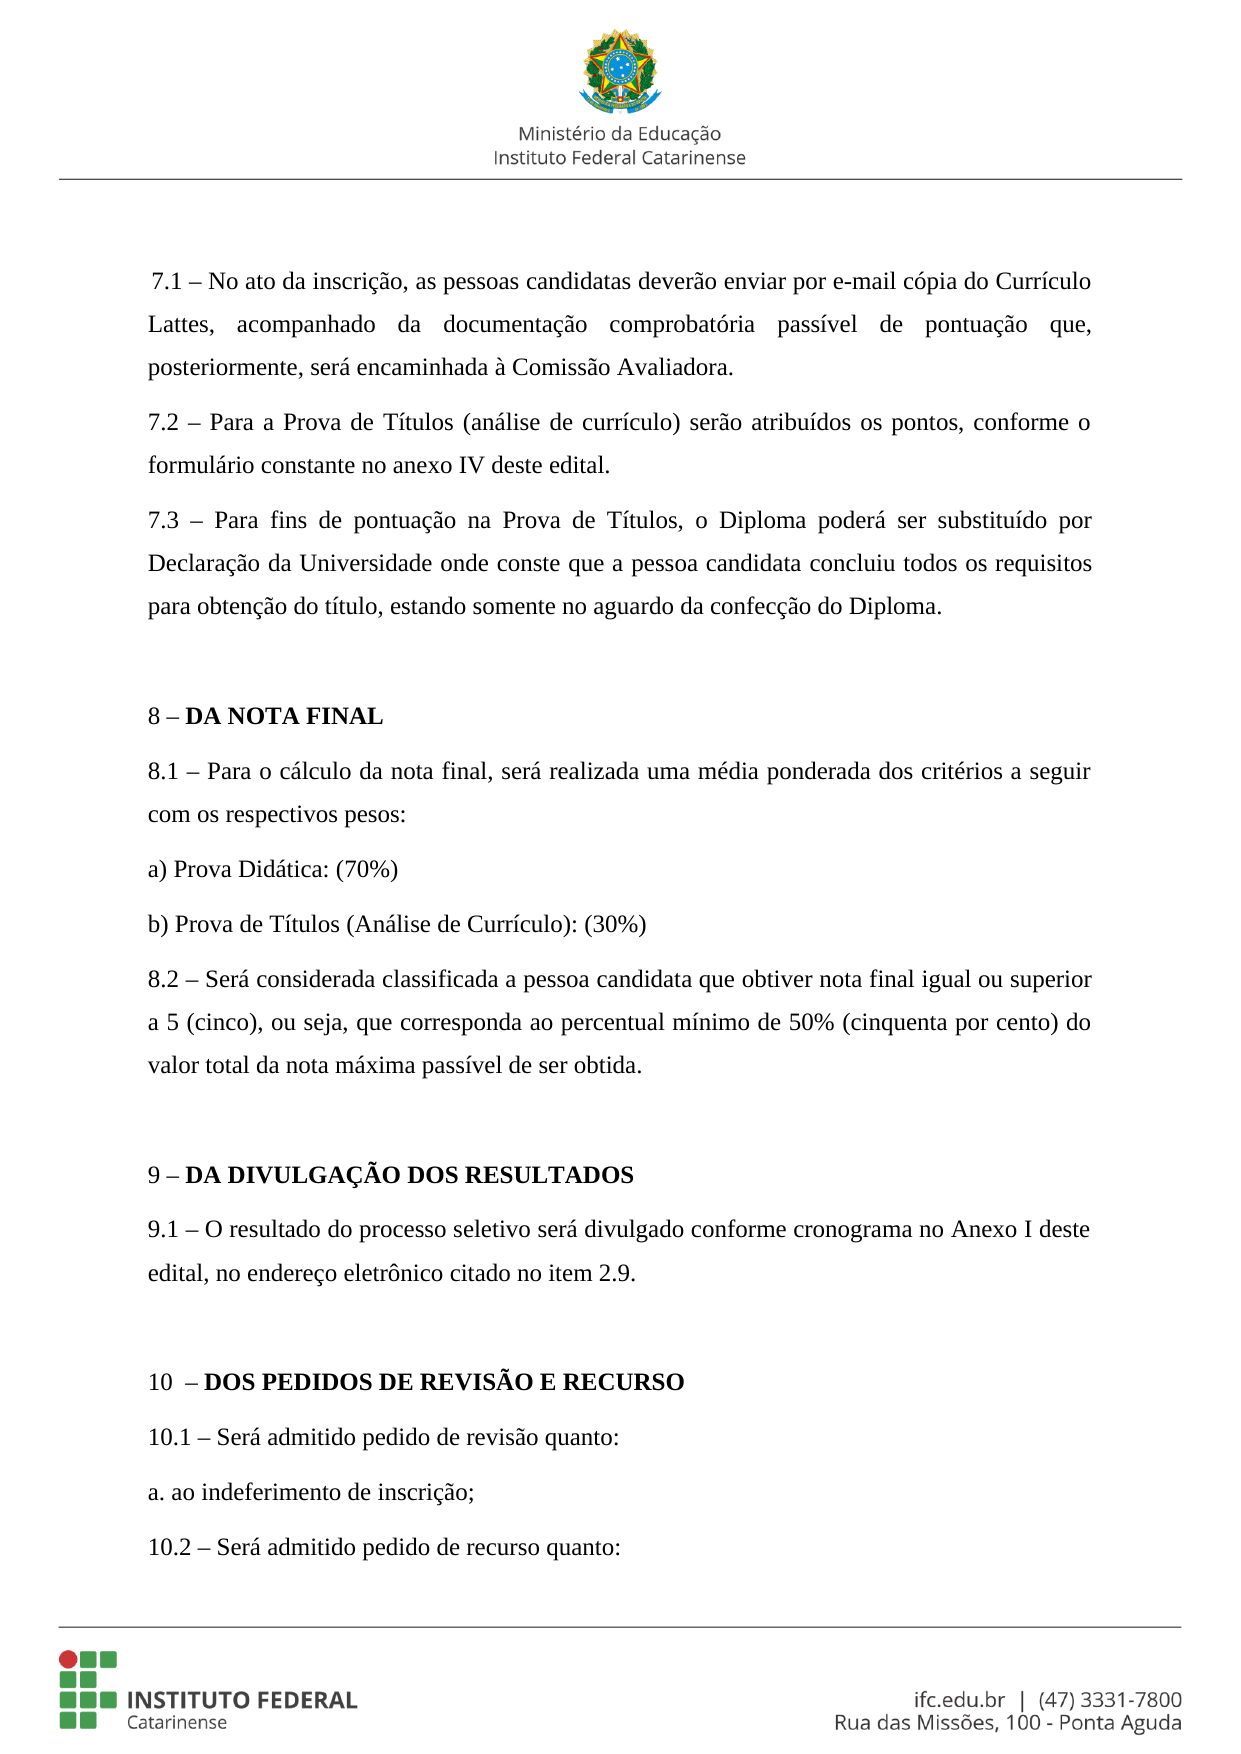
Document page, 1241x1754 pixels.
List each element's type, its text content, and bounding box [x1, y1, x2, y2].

text 9.1 – O resultado do processo seletivo será divulgado conforme cronograma no Anexo I deste edital, no endereço eletrônico citado no item 2.9. [148, 1214, 1093, 1286]
text 8 – DA NOTA FINAL [148, 701, 1093, 730]
text 10 – DOS PEDIDOS DE REVISÃO E RECURSO [148, 1367, 1093, 1396]
text 7.3 – Para fins de pontuação na Prova de Títulos, o Diploma poderá ser substituído por Declaração da Universidade onde conste que a pessoa candidata concluiu todos os requisitos para obtenção do título, estando somente no aguardo da confecção do Diploma. [148, 505, 1093, 620]
text 7.1 – No ato da inscrição, as pessoas candidatas deverão enviar por e-mail cópia do Currículo Lattes, acompanhado da documentação comprobatória passível de pontuação que, posteriormente, será encaminhada à Comissão Avaliadora. [148, 266, 1093, 381]
text 8.1 – Para o cálculo da nota final, será realizada uma média ponderada dos critérios a seguir com os respectivos pesos: [148, 756, 1093, 828]
picture [0, 21, 1241, 180]
text 7.2 – Para a Prova de Títulos (análise de currículo) serão atribuídos os pontos, conforme o formulário constante no anexo IV deste edital. [148, 407, 1093, 479]
picture [0, 1626, 1240, 1754]
text 9 – DA DIVULGAÇÃO DOS RESULTADOS [148, 1160, 1093, 1188]
text b) Prova de Títulos (Análise de Currículo): (30%) [148, 909, 1093, 937]
text 10.1 – Será admitido pedido de revisão quanto: [148, 1422, 1093, 1451]
text a) Prova Didática: (70%) [148, 854, 1093, 883]
text a. ao indeferimento de inscrição; [148, 1477, 1093, 1506]
text 8.2 – Será considerada classificada a pessoa candidata que obtiver nota final igual ou superior a 5 (cinco), ou seja, que corresponda ao percentual mínimo de 50% (cinquenta por cento) do valor total da nota máxima passível de ser obtida. [148, 964, 1093, 1079]
text 10.2 – Será admitido pedido de recurso quanto: [148, 1532, 1093, 1561]
